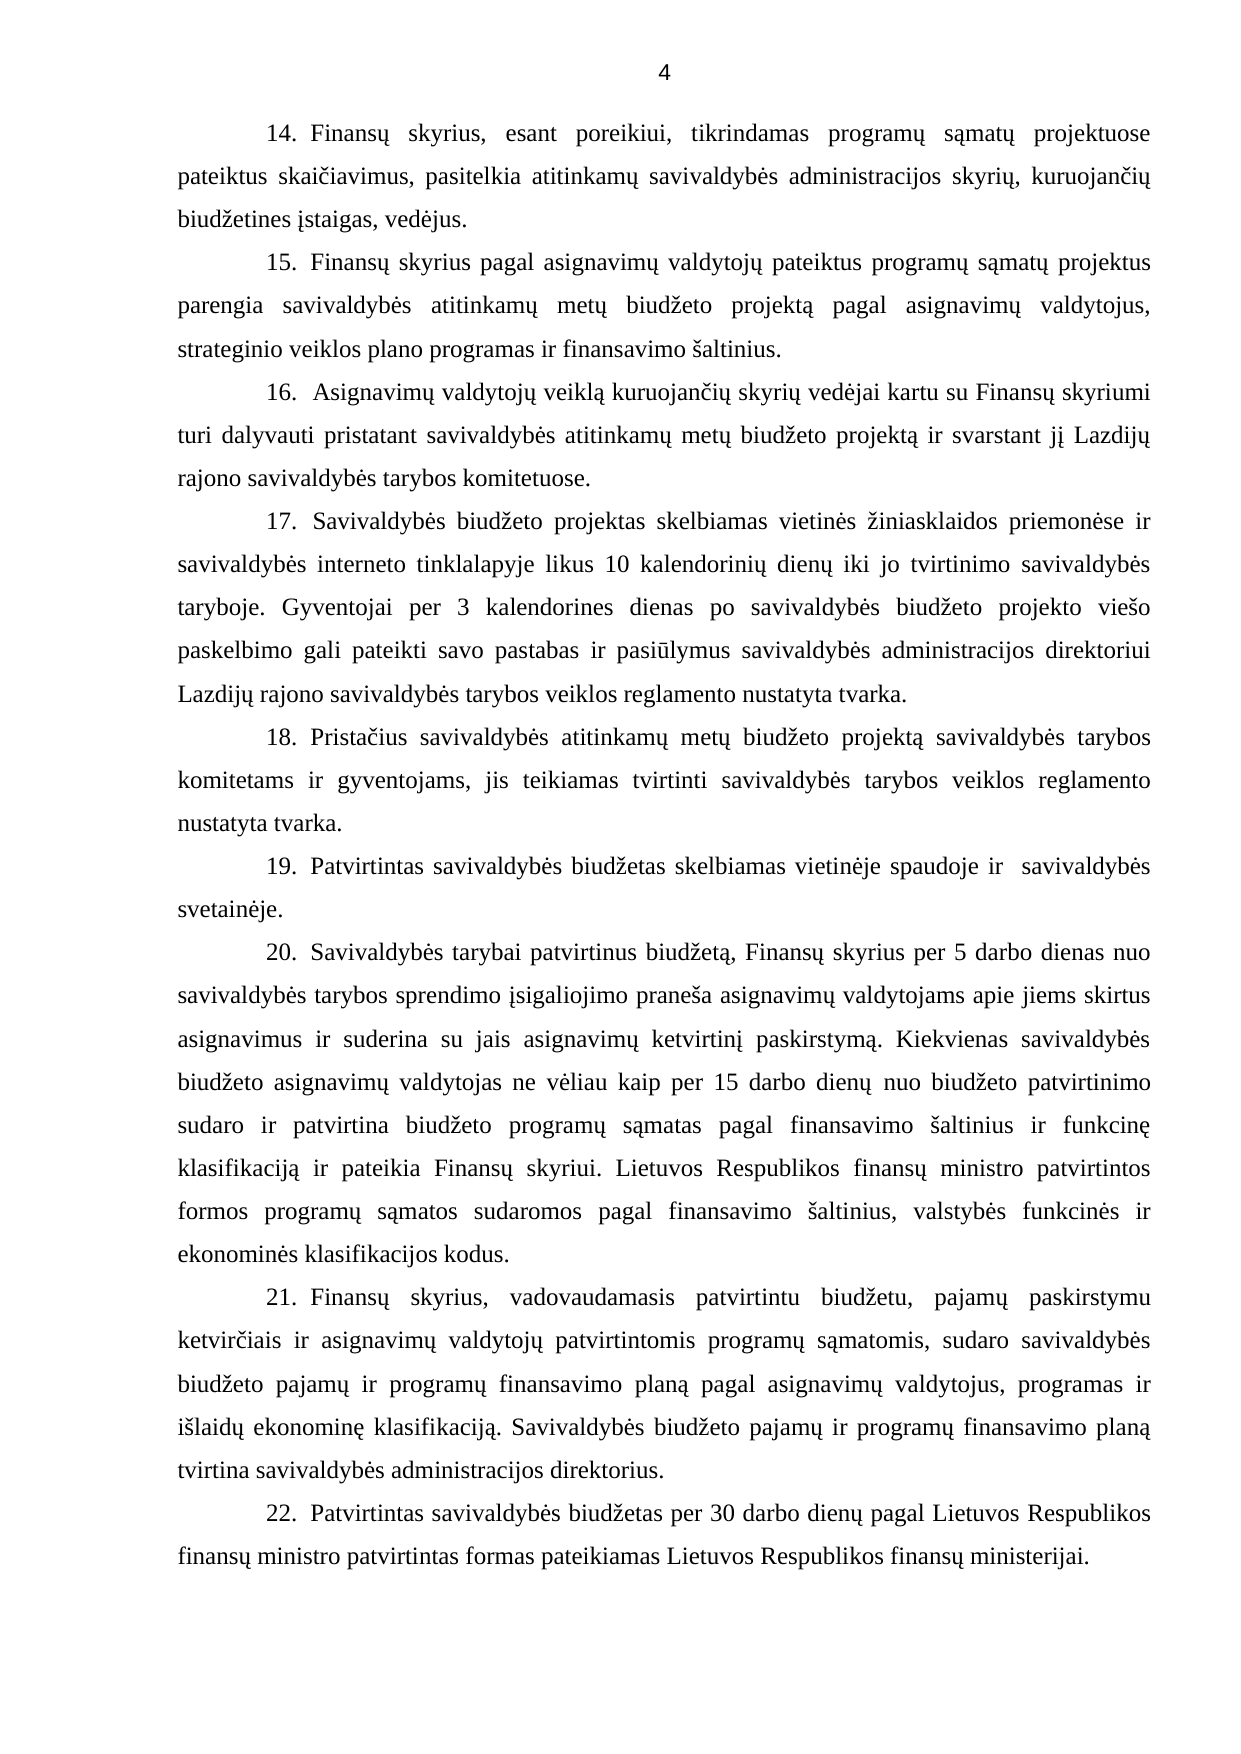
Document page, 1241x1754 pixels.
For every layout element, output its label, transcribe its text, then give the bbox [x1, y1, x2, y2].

text 19. Patvirtintas savivaldybės biudžetas skelbiamas vietinėje spaudoje ir savivaldybės svetainėje. [177, 851, 1151, 923]
text 16. Asignavimų valdytojų veiklą kuruojančių skyrių vedėjai kartu su Finansų skyriumi turi dalyvauti pristatant savivaldybės atitinkamų metų biudžeto projektą ir svarstant jį Lazdijų rajono savivaldybės tarybos komitetuose. [177, 377, 1151, 492]
text 15. Finansų skyrius pagal asignavimų valdytojų pateiktus programų sąmatų projektus parengia savivaldybės atitinkamų metų biudžeto projektą pagal asignavimų valdytojus, strateginio veiklos plano programas ir finansavimo šaltinius. [177, 247, 1151, 362]
text 18. Pristačius savivaldybės atitinkamų metų biudžeto projektą savivaldybės tarybos komitetams ir gyventojams, jis teikiamas tvirtinti savivaldybės tarybos veiklos reglamento nustatyta tvarka. [177, 722, 1151, 837]
text 22. Patvirtintas savivaldybės biudžetas per 30 darbo dienų pagal Lietuvos Respublikos finansų ministro patvirtintas formas pateikiamas Lietuvos Respublikos finansų ministerijai. [177, 1498, 1151, 1570]
text 17. Savivaldybės biudžeto projektas skelbiamas vietinės žiniasklaidos priemonėse ir savivaldybės interneto tinklalapyje likus 10 kalendorinių dienų iki jo tvirtinimo savivaldybės taryboje. Gyventojai per 3 kalendorines dienas po savivaldybės biudžeto projekto viešo paskelbimo gali pateikti savo pastabas ir pasiūlymus savivaldybės administracijos direktoriui Lazdijų rajono savivaldybės tarybos veiklos reglamento nustatyta tvarka. [177, 506, 1151, 707]
text 20. Savivaldybės tarybai patvirtinus biudžetą, Finansų skyrius per 5 darbo dienas nuo savivaldybės tarybos sprendimo įsigaliojimo praneša asignavimų valdytojams apie jiems skirtus asignavimus ir suderina su jais asignavimų ketvirtinį paskirstymą. Kiekvienas savivaldybės biudžeto asignavimų valdytojas ne vėliau kaip per 15 darbo dienų nuo biudžeto patvirtinimo sudaro ir patvirtina biudžeto programų sąmatas pagal finansavimo šaltinius ir funkcinę klasifikaciją ir pateikia Finansų skyriui. Lietuvos Respublikos finansų ministro patvirtintos formos programų sąmatos sudaromos pagal finansavimo šaltinius, valstybės funkcinės ir ekonominės klasifikacijos kodus. [177, 937, 1151, 1268]
text 21. Finansų skyrius, vadovaudamasis patvirtintu biudžetu, pajamų paskirstymu ketvirčiais ir asignavimų valdytojų patvirtintomis programų sąmatomis, sudaro savivaldybės biudžeto pajamų ir programų finansavimo planą pagal asignavimų valdytojus, programas ir išlaidų ekonominę klasifikaciją. Savivaldybės biudžeto pajamų ir programų finansavimo planą tvirtina savivaldybės administracijos direktorius. [177, 1282, 1151, 1484]
text 14. Finansų skyrius, esant poreikiui, tikrindamas programų sąmatų projektuose pateiktus skaičiavimus, pasitelkia atitinkamų savivaldybės administracijos skyrių, kuruojančių biudžetines įstaigas, vedėjus. [177, 118, 1151, 233]
